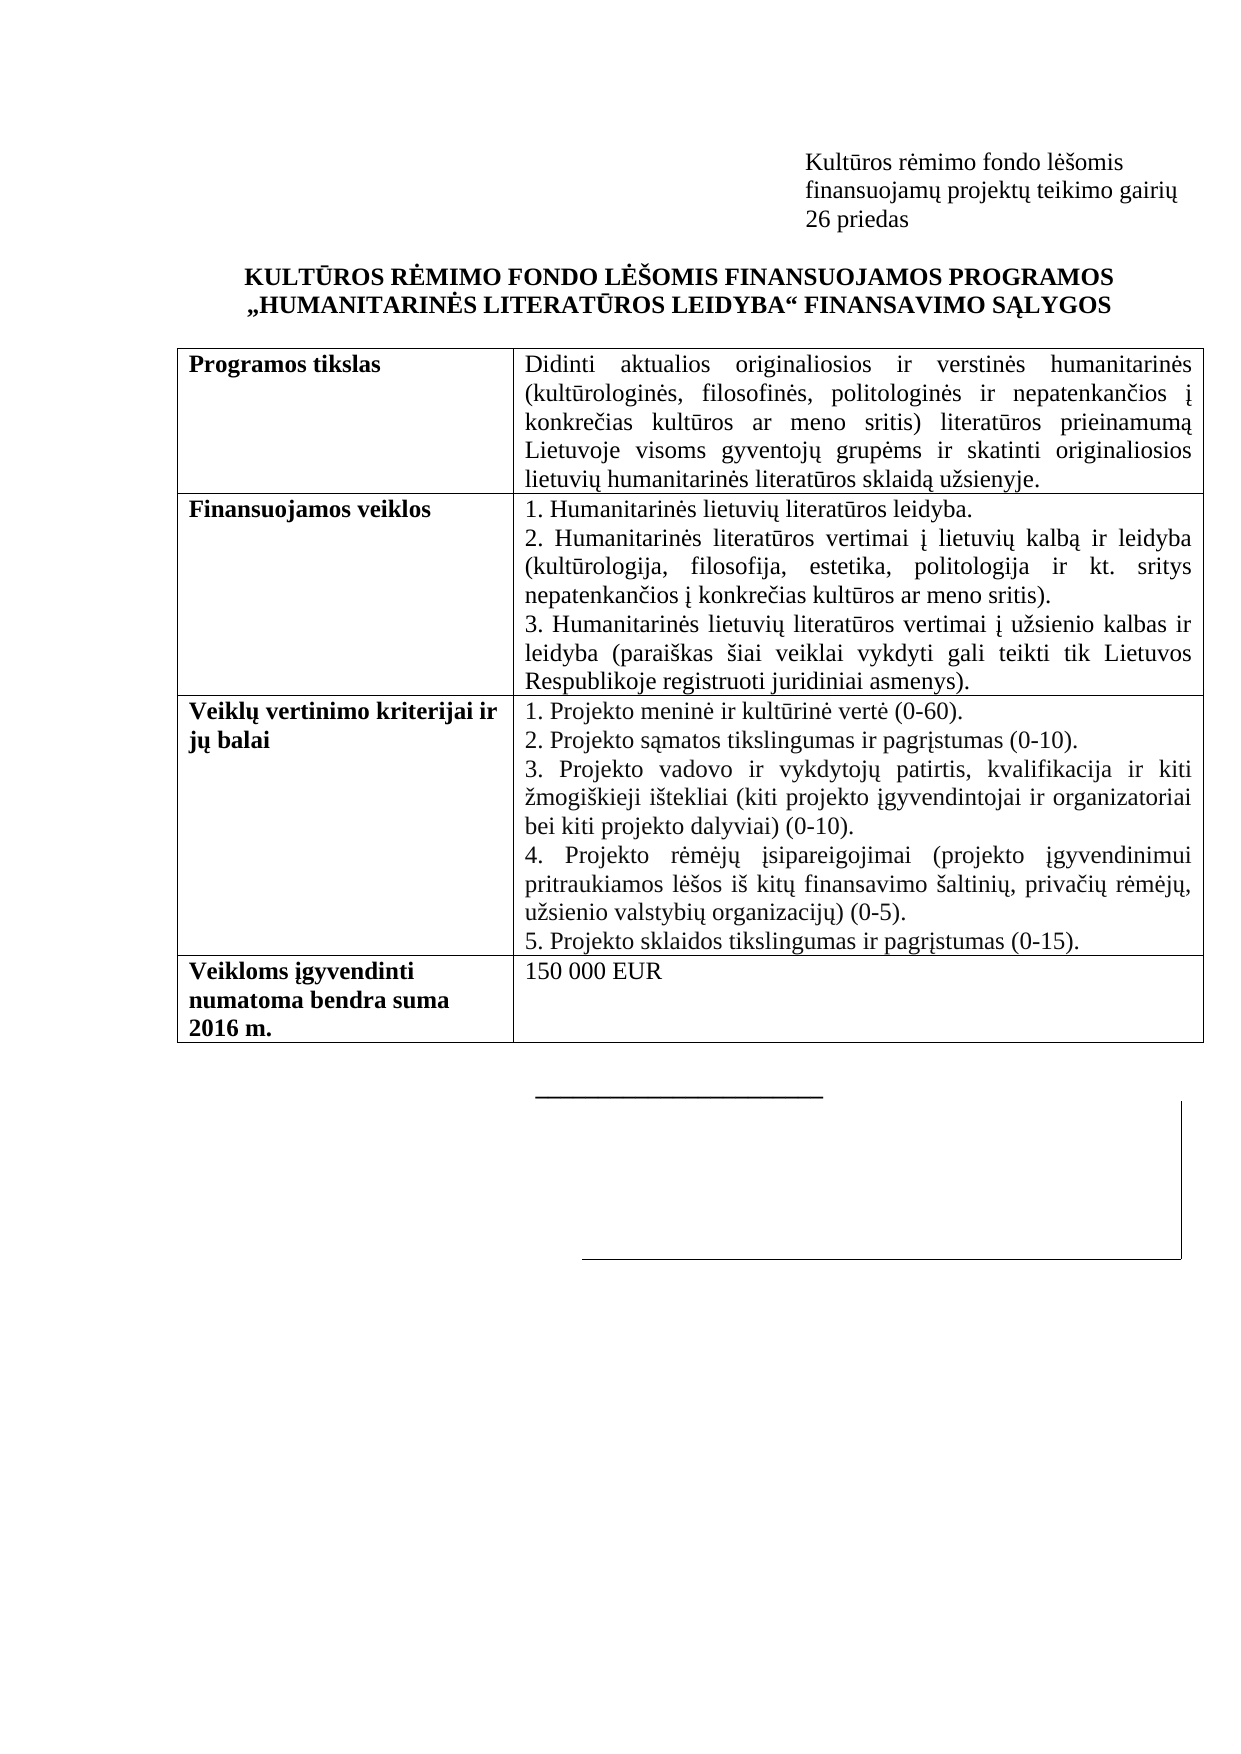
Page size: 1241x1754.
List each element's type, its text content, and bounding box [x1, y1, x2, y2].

table_cell Finansuojamos veiklos [178, 494, 513, 695]
table_cell 1. Humanitarinės lietuvių literatūros leidyba. 2. Humanitarinės literatūros vertimai į lietuvių kalbą ir leidyba (kultūrologija, filosofija, estetika, politologija ir kt. sritys nepatenkančios į konkrečias kultūros ar meno sritis). 3. Humanitarinės lietuvių literatūros vertimai į užsienio kalbas ir leidyba (paraiškas šiai veiklai vykdyti gali teikti tik Lietuvos Respublikoje registruoti juridiniai asmenys). [514, 494, 1203, 695]
table_cell Veiklų vertinimo kriterijai ir jų balai [178, 696, 513, 955]
table_cell 150 000 EUR [514, 956, 1203, 1042]
table_header Programos tikslas [178, 349, 513, 493]
text 26 priedas [768, 204, 1181, 233]
table_cell 1. Projekto meninė ir kultūrinė vertė (0-60). 2. Projekto sąmatos tikslingumas ir pagrįstumas (0-10). 3. Projekto vadovo ir vykdytojų patirtis, kvalifikacija ir kiti žmogiškieji ištekliai (kiti projekto įgyvendintojai ir organizatoriai bei kiti projekto dalyviai) (0-10). 4. Projekto rėmėjų įsipareigojimai (projekto įgyvendinimui pritraukiamos lėšos iš kitų finansavimo šaltinių, privačių rėmėjų, užsienio valstybių organizacijų) (0-5). 5. Projekto sklaidos tikslingumas ir pagrįstumas (0-15). [514, 696, 1203, 955]
text KULTŪROS RĖMIMO FONDO LĖŠOMIS FINANSUOJAMOS PROGRAMOS „HUMANITARINĖS LITERATŪROS LEIDYBA“ FINANSAVIMO SĄLYGOS [177, 262, 1181, 319]
table_header Didinti aktualios originaliosios ir verstinės humanitarinės (kultūrologinės, filosofinės, politologinės ir nepatenkančios į konkrečias kultūros ar meno sritis) literatūros prieinamumą Lietuvoje visoms gyventojų grupėms ir skatinti originaliosios lietuvių humanitarinės literatūros sklaidą užsienyje. [514, 349, 1203, 493]
text finansuojamų projektų teikimo gairių [717, 176, 1181, 204]
table_cell Veikloms įgyvendinti numatoma bendra suma 2016 m. [178, 956, 513, 1042]
text _______________________ [177, 1072, 1181, 1101]
text Kultūros rėmimo fondo lėšomis [717, 147, 1181, 176]
